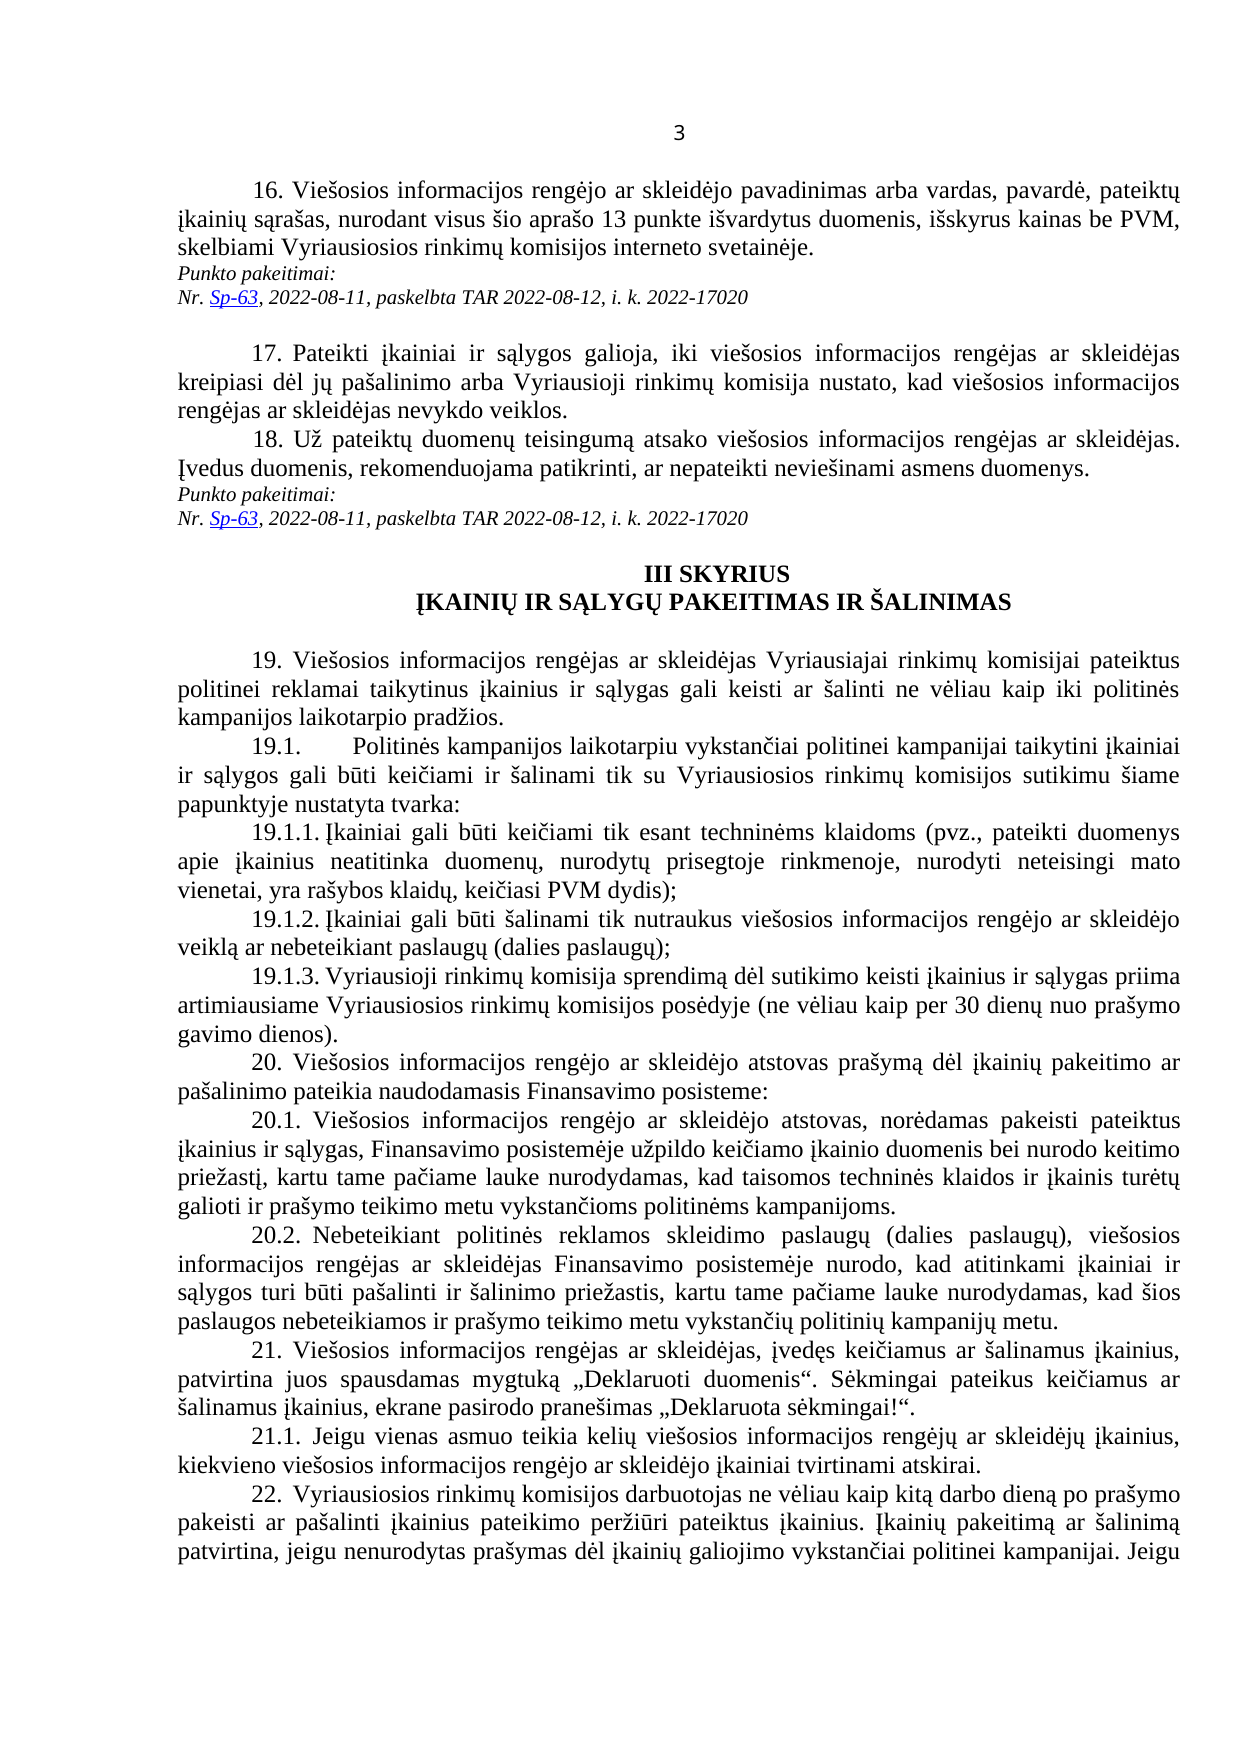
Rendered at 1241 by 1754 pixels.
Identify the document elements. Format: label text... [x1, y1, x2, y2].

text III SKYRIUS [252, 559, 1181, 587]
text 19.1.3. Vyriausioji rinkimų komisija sprendimą dėl sutikimo keisti įkainius ir sąlygas priima artimiausiame Vyriausiosios rinkimų komisijos posėdyje (ne vėliau kaip per 30 dienų nuo prašymo gavimo dienos). [177, 961, 1181, 1047]
text Nr. Sp-63, 2022-08-11, paskelbta TAR 2022-08-12, i. k. 2022-17020 [177, 506, 1181, 530]
text 16. Viešosios informacijos rengėjo ar skleidėjo pavadinimas arba vardas, pavardė, pateiktų įkainių sąrašas, nurodant visus šio aprašo 13 punkte išvardytus duomenis, išskyrus kainas be PVM, skelbiami Vyriausiosios rinkimų komisijos interneto svetainėje. [177, 175, 1181, 261]
text 19. Viešosios informacijos rengėjas ar skleidėjas Vyriausiajai rinkimų komisijai pateiktus politinei reklamai taikytinus įkainius ir sąlygas gali keisti ar šalinti ne vėliau kaip iki politinės kampanijos laikotarpio pradžios. [177, 645, 1181, 731]
text ĮKAINIŲ IR SĄLYGŲ PAKEITIMAS IR ŠALINIMAS [252, 587, 1181, 616]
text Punkto pakeitimai: [177, 261, 1181, 285]
text Nr. Sp-63, 2022-08-11, paskelbta TAR 2022-08-12, i. k. 2022-17020 [177, 285, 1181, 309]
text 19.1.2. Įkainiai gali būti šalinami tik nutraukus viešosios informacijos rengėjo ar skleidėjo veiklą ar nebeteikiant paslaugų (dalies paslaugų); [177, 904, 1181, 961]
text 19.1. Politinės kampanijos laikotarpiu vykstančiai politinei kampanijai taikytini įkainiai ir sąlygos gali būti keičiami ir šalinami tik su Vyriausiosios rinkimų komisijos sutikimu šiame papunktyje nustatyta tvarka: [177, 731, 1181, 817]
text 20.1. Viešosios informacijos rengėjo ar skleidėjo atstovas, norėdamas pakeisti pateiktus įkainius ir sąlygas, Finansavimo posistemėje užpildo keičiamo įkainio duomenis bei nurodo keitimo priežastį, kartu tame pačiame lauke nurodydamas, kad taisomos techninės klaidos ir įkainis turėtų galioti ir prašymo teikimo metu vykstančioms politinėms kampanijoms. [177, 1105, 1181, 1220]
text 20. Viešosios informacijos rengėjo ar skleidėjo atstovas prašymą dėl įkainių pakeitimo ar pašalinimo pateikia naudodamasis Finansavimo posisteme: [177, 1047, 1181, 1105]
text 18. Už pateiktų duomenų teisingumą atsako viešosios informacijos rengėjas ar skleidėjas. Įvedus duomenis, rekomenduojama patikrinti, ar nepateikti neviešinami asmens duomenys. [177, 424, 1181, 482]
text 22. Vyriausiosios rinkimų komisijos darbuotojas ne vėliau kaip kitą darbo dieną po prašymo pakeisti ar pašalinti įkainius pateikimo peržiūri pateiktus įkainius. Įkainių pakeitimą ar šalinimą patvirtina, jeigu nenurodytas prašymas dėl įkainių galiojimo vykstančiai politinei kampanijai. Jeigu [177, 1479, 1181, 1565]
text 21. Viešosios informacijos rengėjas ar skleidėjas, įvedęs keičiamus ar šalinamus įkainius, patvirtina juos spausdamas mygtuką „Deklaruoti duomenis“. Sėkmingai pateikus keičiamus ar šalinamus įkainius, ekrane pasirodo pranešimas „Deklaruota sėkmingai!“. [177, 1335, 1181, 1421]
text 19.1.1. Įkainiai gali būti keičiami tik esant techninėms klaidoms (pvz., pateikti duomenys apie įkainius neatitinka duomenų, nurodytų prisegtoje rinkmenoje, nurodyti neteisingi mato vienetai, yra rašybos klaidų, keičiasi PVM dydis); [177, 817, 1181, 904]
text 17. Pateikti įkainiai ir sąlygos galioja, iki viešosios informacijos rengėjas ar skleidėjas kreipiasi dėl jų pašalinimo arba Vyriausioji rinkimų komisija nustato, kad viešosios informacijos rengėjas ar skleidėjas nevykdo veiklos. [177, 338, 1181, 424]
text Punkto pakeitimai: [177, 482, 1181, 506]
text 20.2. Nebeteikiant politinės reklamos skleidimo paslaugų (dalies paslaugų), viešosios informacijos rengėjas ar skleidėjas Finansavimo posistemėje nurodo, kad atitinkami įkainiai ir sąlygos turi būti pašalinti ir šalinimo priežastis, kartu tame pačiame lauke nurodydamas, kad šios paslaugos nebeteikiamos ir prašymo teikimo metu vykstančių politinių kampanijų metu. [177, 1220, 1181, 1335]
text 21.1. Jeigu vienas asmuo teikia kelių viešosios informacijos rengėjų ar skleidėjų įkainius, kiekvieno viešosios informacijos rengėjo ar skleidėjo įkainiai tvirtinami atskirai. [177, 1421, 1181, 1479]
